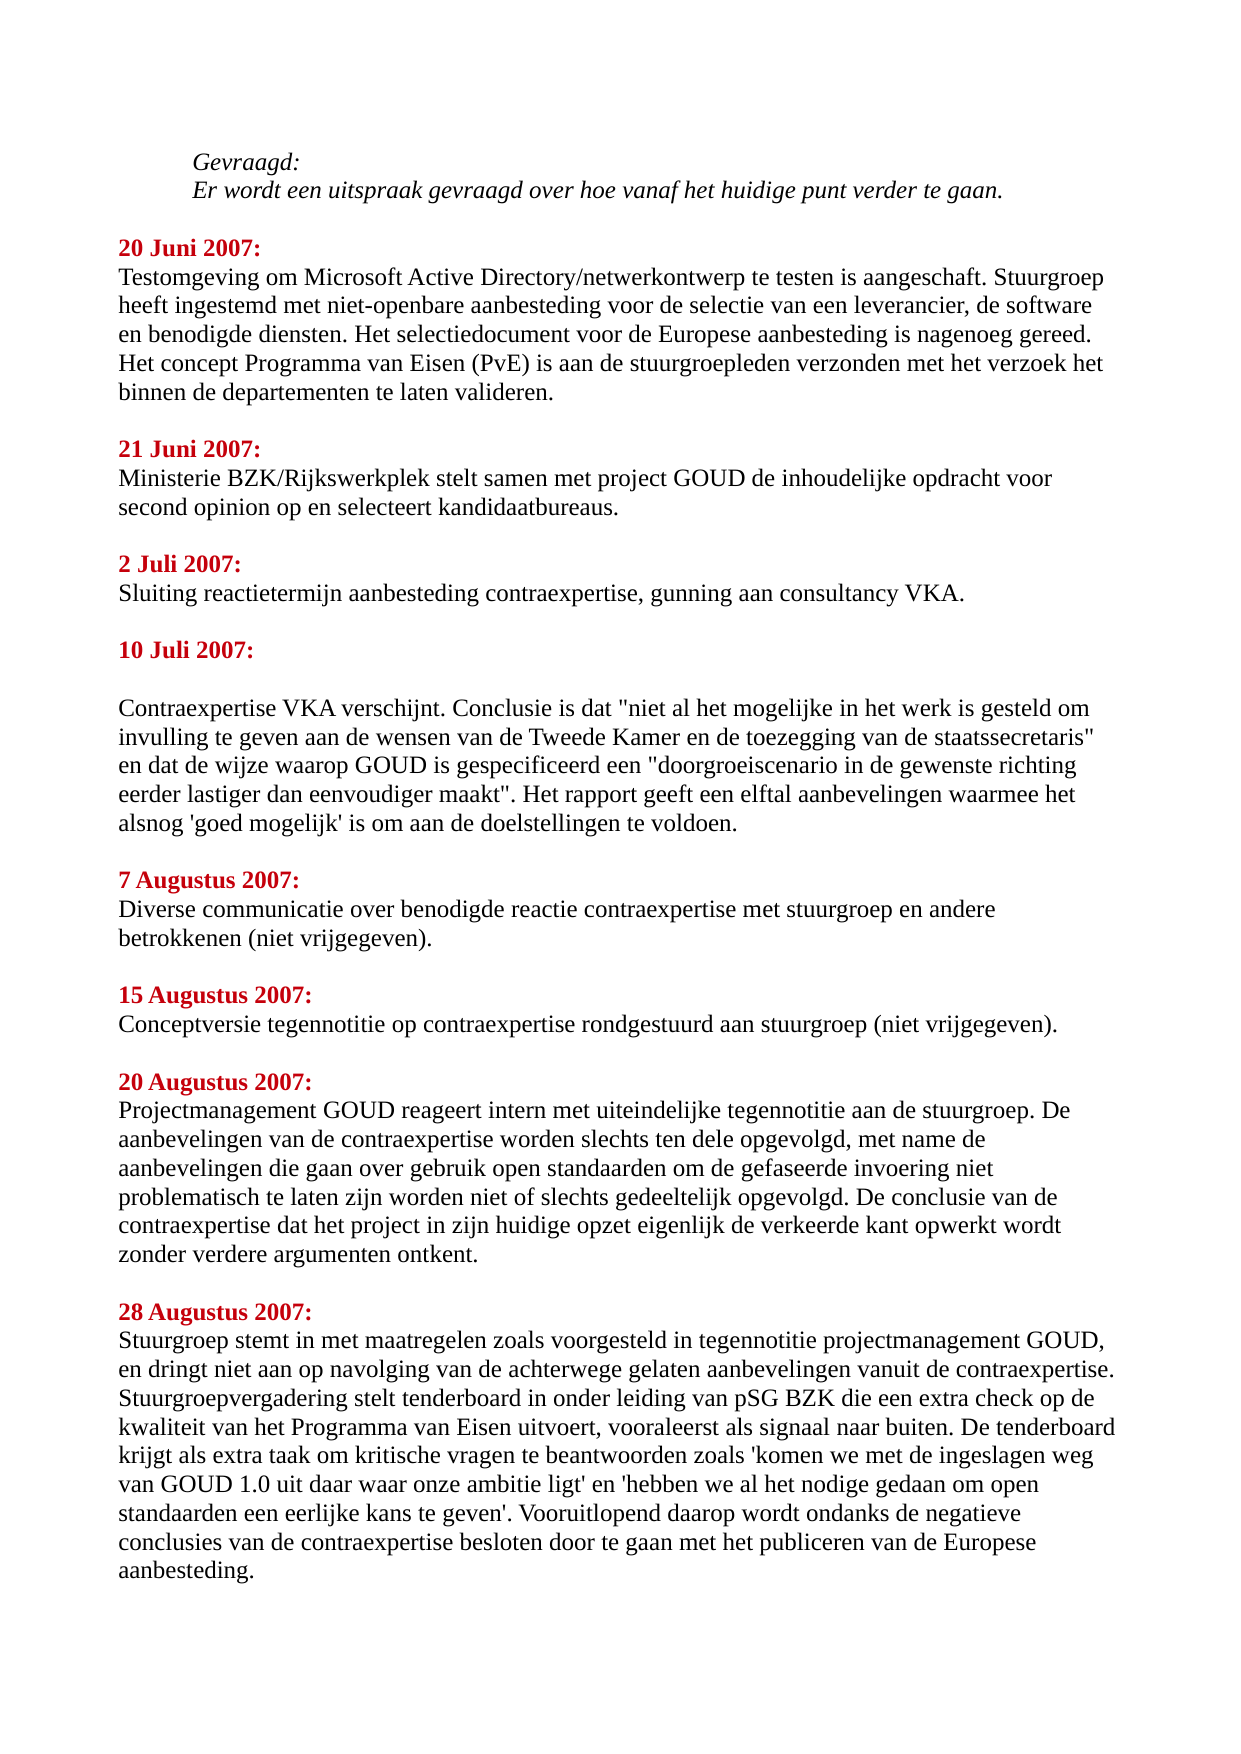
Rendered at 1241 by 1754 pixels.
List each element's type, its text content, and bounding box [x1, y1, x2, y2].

text 10 Juli 2007: [118, 636, 1122, 664]
text 7 Augustus 2007: [118, 866, 1122, 894]
text Diverse communicatie over benodigde reactie contraexpertise met stuurgroep en andere betrokkenen (niet vrijgegeven). [118, 894, 1122, 952]
text 20 Augustus 2007: [118, 1067, 1122, 1096]
text Stuurgroep stemt in met maatregelen zoals voorgesteld in tegennotitie projectmanagement GOUD, en dringt niet aan op navolging van de achterwege gelaten aanbevelingen vanuit de contraexpertise. Stuurgroepvergadering stelt tenderboard in onder leiding van pSG BZK die een extra check op de kwaliteit van het Programma van Eisen uitvoert, vooraleerst als signaal naar buiten. De tenderboard krijgt als extra taak om kritische vragen te beantwoorden zoals 'komen we met de ingeslagen weg van GOUD 1.0 uit daar waar onze ambitie ligt' en 'hebben we al het nodige gedaan om open standaarden een eerlijke kans te geven'. Vooruitlopend daarop wordt ondanks de negatieve conclusies van de contraexpertise besloten door te gaan met het publiceren van de Europese aanbesteding. [118, 1326, 1122, 1584]
text 2 Juli 2007: [118, 549, 1122, 578]
text Contraexpertise VKA verschijnt. Conclusie is dat "niet al het mogelijke in het werk is gesteld om invulling te geven aan de wensen van de Tweede Kamer en de toezegging van de staatssecretaris" en dat de wijze waarop GOUD is gespecificeerd een "doorgroeiscenario in de gewenste richting eerder lastiger dan eenvoudiger maakt". Het rapport geeft een elftal aanbevelingen waarmee het alsnog 'goed mogelijk' is om aan de doelstellingen te voldoen. [118, 693, 1122, 837]
text Testomgeving om Microsoft Active Directory/netwerkontwerp te testen is aangeschaft. Stuurgroep heeft ingestemd met niet-openbare aanbesteding voor de selectie van een leverancier, de software en benodigde diensten. Het selectiedocument voor de Europese aanbesteding is nagenoeg gereed. Het concept Programma van Eisen (PvE) is aan de stuurgroepleden verzonden met het verzoek het binnen de departementen te laten valideren. [118, 262, 1122, 406]
text 28 Augustus 2007: [118, 1297, 1122, 1326]
text Er wordt een uitspraak gevraagd over hoe vanaf het huidige punt verder te gaan. [192, 176, 1122, 204]
text Conceptversie tegennotitie op contraexpertise rondgestuurd aan stuurgroep (niet vrijgegeven). [118, 1009, 1122, 1038]
text 20 Juni 2007: [118, 233, 1122, 262]
text Projectmanagement GOUD reageert intern met uiteindelijke tegennotitie aan de stuurgroep. De aanbevelingen van de contraexpertise worden slechts ten dele opgevolgd, met name de aanbevelingen die gaan over gebruik open standaarden om de gefaseerde invoering niet problematisch te laten zijn worden niet of slechts gedeeltelijk opgevolgd. De conclusie van de contraexpertise dat het project in zijn huidige opzet eigenlijk de verkeerde kant opwerkt wordt zonder verdere argumenten ontkent. [118, 1096, 1122, 1268]
text Gevraagd: [192, 147, 1122, 176]
text Ministerie BZK/Rijkswerkplek stelt samen met project GOUD de inhoudelijke opdracht voor second opinion op en selecteert kandidaatbureaus. [118, 463, 1122, 521]
text 21 Juni 2007: [118, 434, 1122, 463]
text 15 Augustus 2007: [118, 981, 1122, 1009]
text Sluiting reactietermijn aanbesteding contraexpertise, gunning aan consultancy VKA. [118, 578, 1122, 607]
